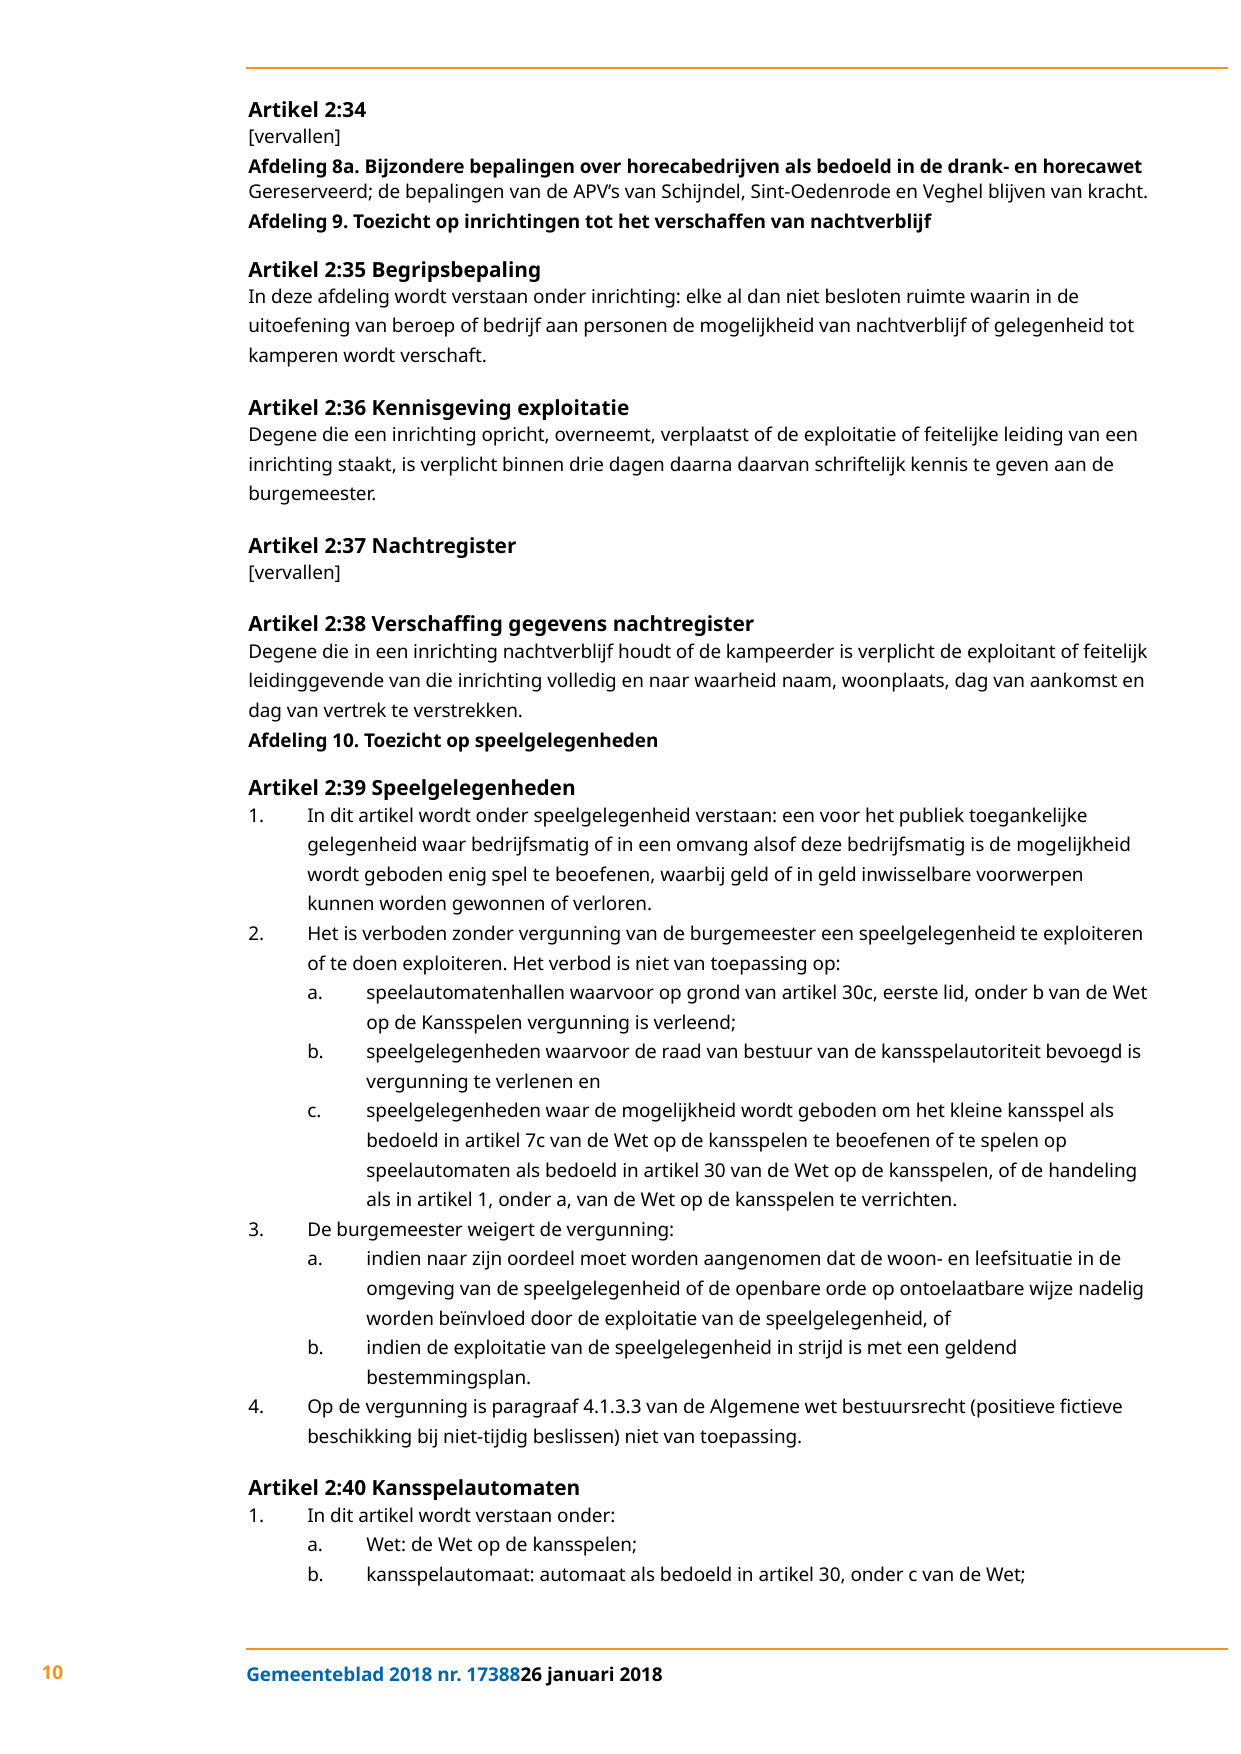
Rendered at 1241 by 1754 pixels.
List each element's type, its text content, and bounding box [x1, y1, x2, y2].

list In dit artikel wordt verstaan onder: [248, 1502, 1152, 1528]
text In deze afdeling wordt verstaan onder inrichting: elke al dan niet besloten ruimte waarin in de uitoefening van beroep of bedrijf aan personen de mogelijkheid van nachtverblijf of gelegenheid tot kamperen wordt verschaft. [248, 283, 1152, 368]
text Artikel 2:37 Nachtregister [248, 531, 1152, 559]
list kansspelautomaat: automaat als bedoeld in artikel 30, onder c van de Wet; [307, 1561, 1152, 1587]
text [vervallen] [248, 123, 1152, 149]
list indien naar zijn oordeel moet worden aangenomen dat de woon- en leefsituatie in de omgeving van de speelgelegenheid of de openbare orde op ontoelaatbare wijze nadelig worden beïnvloed door de exploitatie van de speelgelegenheid, of [307, 1246, 1152, 1330]
text Artikel 2:35 Begripsbepaling [248, 255, 1152, 283]
list indien de exploitatie van de speelgelegenheid in strijd is met een geldend bestemmingsplan. [307, 1334, 1152, 1389]
list Wet: de Wet op de kansspelen; [307, 1531, 1152, 1557]
text Degene die een inrichting opricht, overneemt, verplaatst of de exploitatie of feitelijke leiding van een inrichting staakt, is verplicht binnen drie dagen daarna daarvan schriftelijk kennis te geven aan de burgemeester. [248, 421, 1152, 506]
text Artikel 2:36 Kennisgeving exploitatie [248, 393, 1152, 421]
list In dit artikel wordt onder speelgelegenheid verstaan: een voor het publiek toegankelijke gelegenheid waar bedrijfsmatig of in een omvang alsof deze bedrijfsmatig is de mogelijkheid wordt geboden enig spel te beoefenen, waarbij geld of in geld inwisselbare voorwerpen kunnen worden gewonnen of verloren. [248, 802, 1152, 916]
picture [41, 47, 231, 172]
list speelautomatenhallen waarvoor op grond van artikel 30c, eerste lid, onder b van de Wet op de Kansspelen vergunning is verleend; [307, 979, 1152, 1034]
list speelgelegenheden waarvoor de raad van bestuur van de kansspelautoriteit bevoegd is vergunning te verlenen en [307, 1038, 1152, 1094]
text Degene die in een inrichting nachtverblijf houdt of de kampeerder is verplicht de exploitant of feitelijk leidinggevende van die inrichting volledig en naar waarheid naam, woonplaats, dag van aankomst en dag van vertrek te verstrekken. [248, 638, 1152, 723]
text Gereserveerd; de bepalingen van de APV’s van Schijndel, Sint-Oedenrode en Veghel blijven van kracht. [248, 178, 1152, 204]
list speelgelegenheden waar de mogelijkheid wordt geboden om het kleine kansspel als bedoeld in artikel 7c van de Wet op de kansspelen te beoefenen of te spelen op speelautomaten als bedoeld in artikel 30 van de Wet op de kansspelen, of de handeling als in artikel 1, onder a, van de Wet op de kansspelen te verrichten. [307, 1098, 1152, 1212]
text Afdeling 9. Toezicht op inrichtingen tot het verschaffen van nachtverblijf [248, 208, 1152, 234]
list Op de vergunning is paragraaf 4.1.3.3 van de Algemene wet bestuursrecht (positieve fictieve beschikking bij niet-tijdig beslissen) niet van toepassing. [248, 1393, 1152, 1449]
text Artikel 2:39 Speelgelegenheden [248, 773, 1152, 802]
text Afdeling 10. Toezicht op speelgelegenheden [248, 727, 1152, 752]
text Afdeling 8a. Bijzondere bepalingen over horecabedrijven als bedoeld in de drank- en horecawet [248, 153, 1152, 178]
text [vervallen] [248, 559, 1152, 585]
list De burgemeester weigert de vergunning: [248, 1216, 1152, 1242]
text Artikel 2:38 Verschaffing gegevens nachtregister [248, 609, 1152, 638]
text Artikel 2:34 [248, 95, 1152, 123]
text Artikel 2:40 Kansspelautomaten [248, 1473, 1152, 1502]
list Het is verboden zonder vergunning van de burgemeester een speelgelegenheid te exploiteren of te doen exploiteren. Het verbod is niet van toepassing op: [248, 920, 1152, 975]
